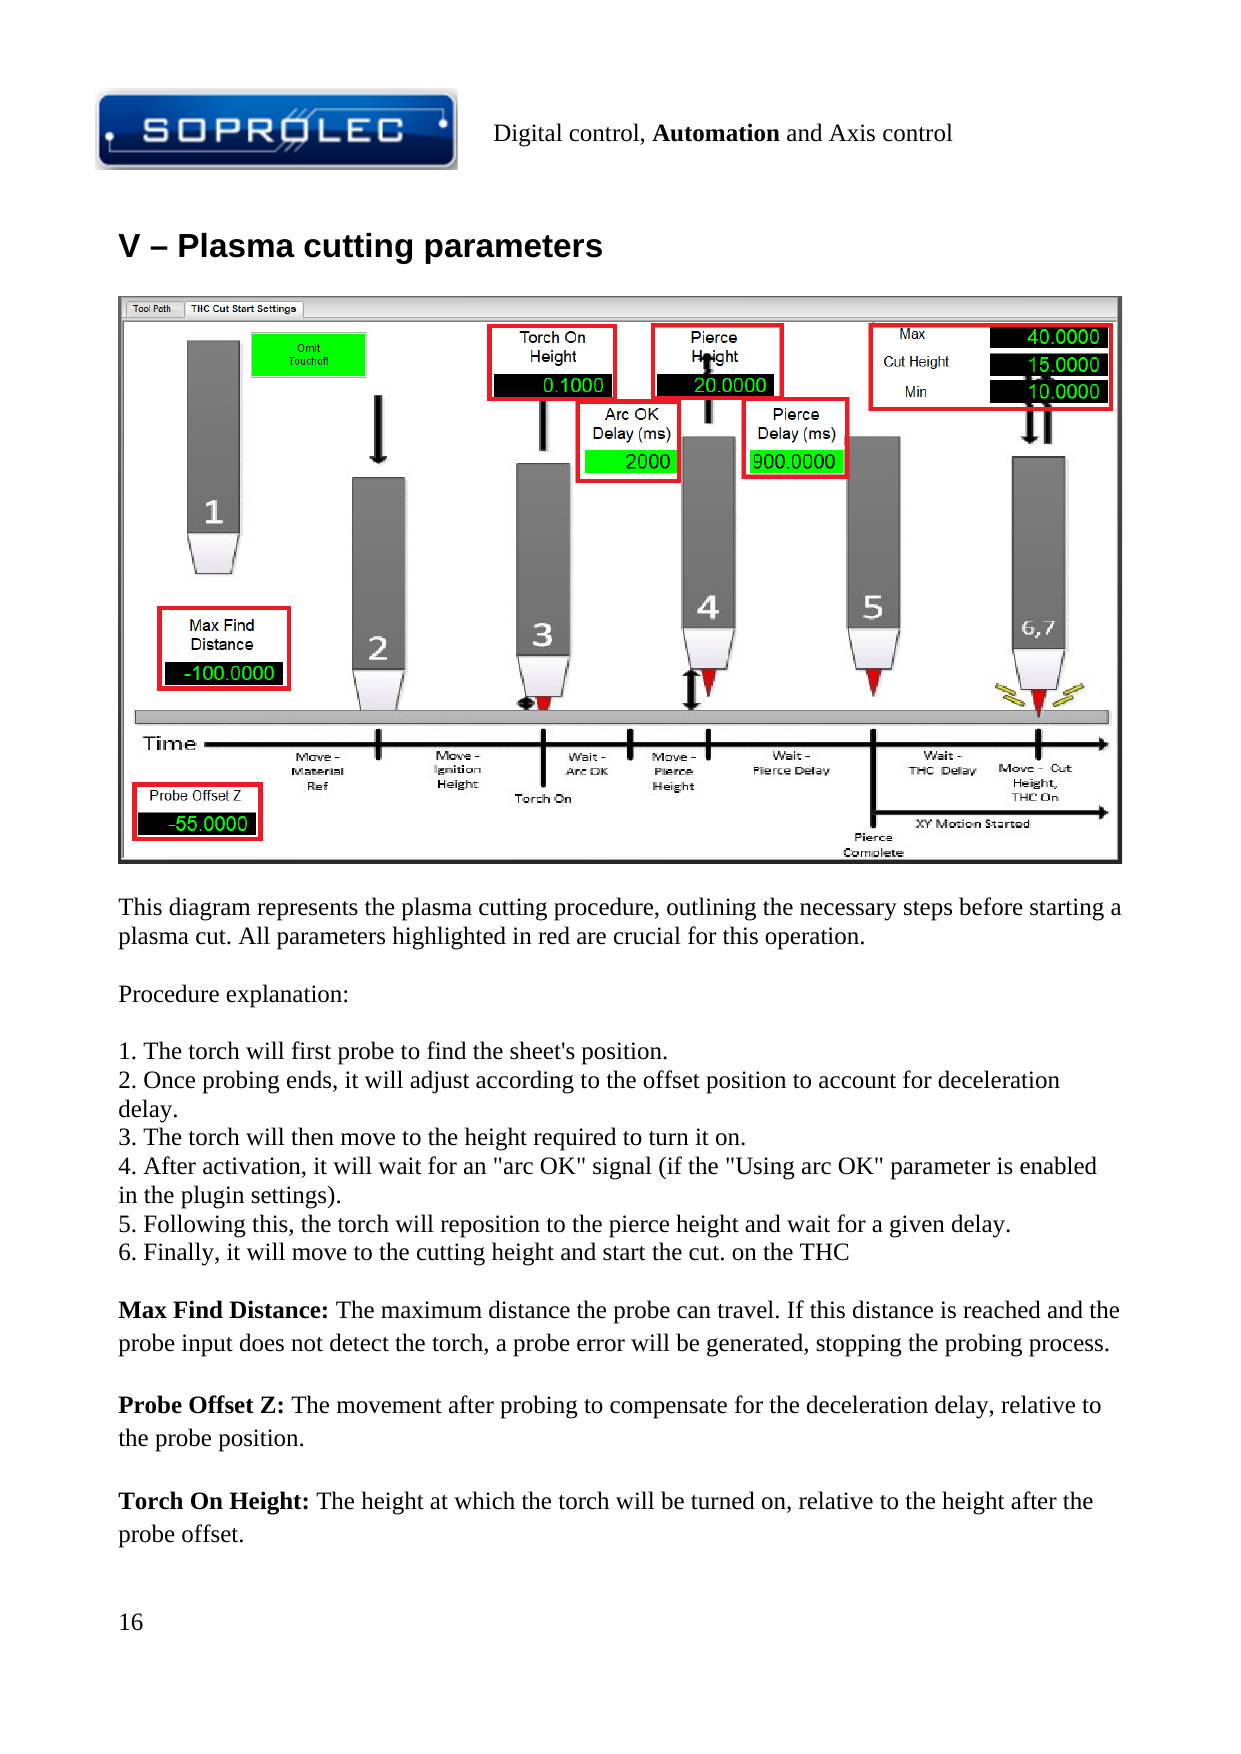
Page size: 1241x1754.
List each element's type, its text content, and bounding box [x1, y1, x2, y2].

text Probe Offset Z: The movement after probing to compensate for the deceleration delay, relative to the probe position. [118, 1390, 1122, 1452]
text Max Find Distance: The maximum distance the probe can travel. If this distance is reached and the probe input does not detect the torch, a probe error will be generated, stopping the probing process. [118, 1295, 1122, 1357]
subtitle V – Plasma cutting parameters [118, 226, 1122, 264]
text 1. The torch will first probe to find the sheet's position. 2. Once probing ends, it will adjust according to the offset position to account for deceleration delay. 3. The torch will then move to the height required to turn it on. 4. After activation, it will wait for an "arc OK" signal (if the "Using arc OK" parameter is enabled in the plugin settings). 5. Following this, the torch will reposition to the pierce height and wait for a given delay. 6. Finally, it will move to the cutting height and start the cut. on the THC [118, 1007, 1122, 1266]
text This diagram represents the plasma cutting procedure, outlining the necessary steps before starting a plasma cut. All parameters highlighted in red are crucial for this operation. Procedure explanation: [118, 892, 1122, 1007]
picture [118, 296, 1123, 864]
picture [95, 88, 458, 170]
text Torch On Height: The height at which the torch will be turned on, relative to the height after the probe offset. [118, 1486, 1122, 1548]
